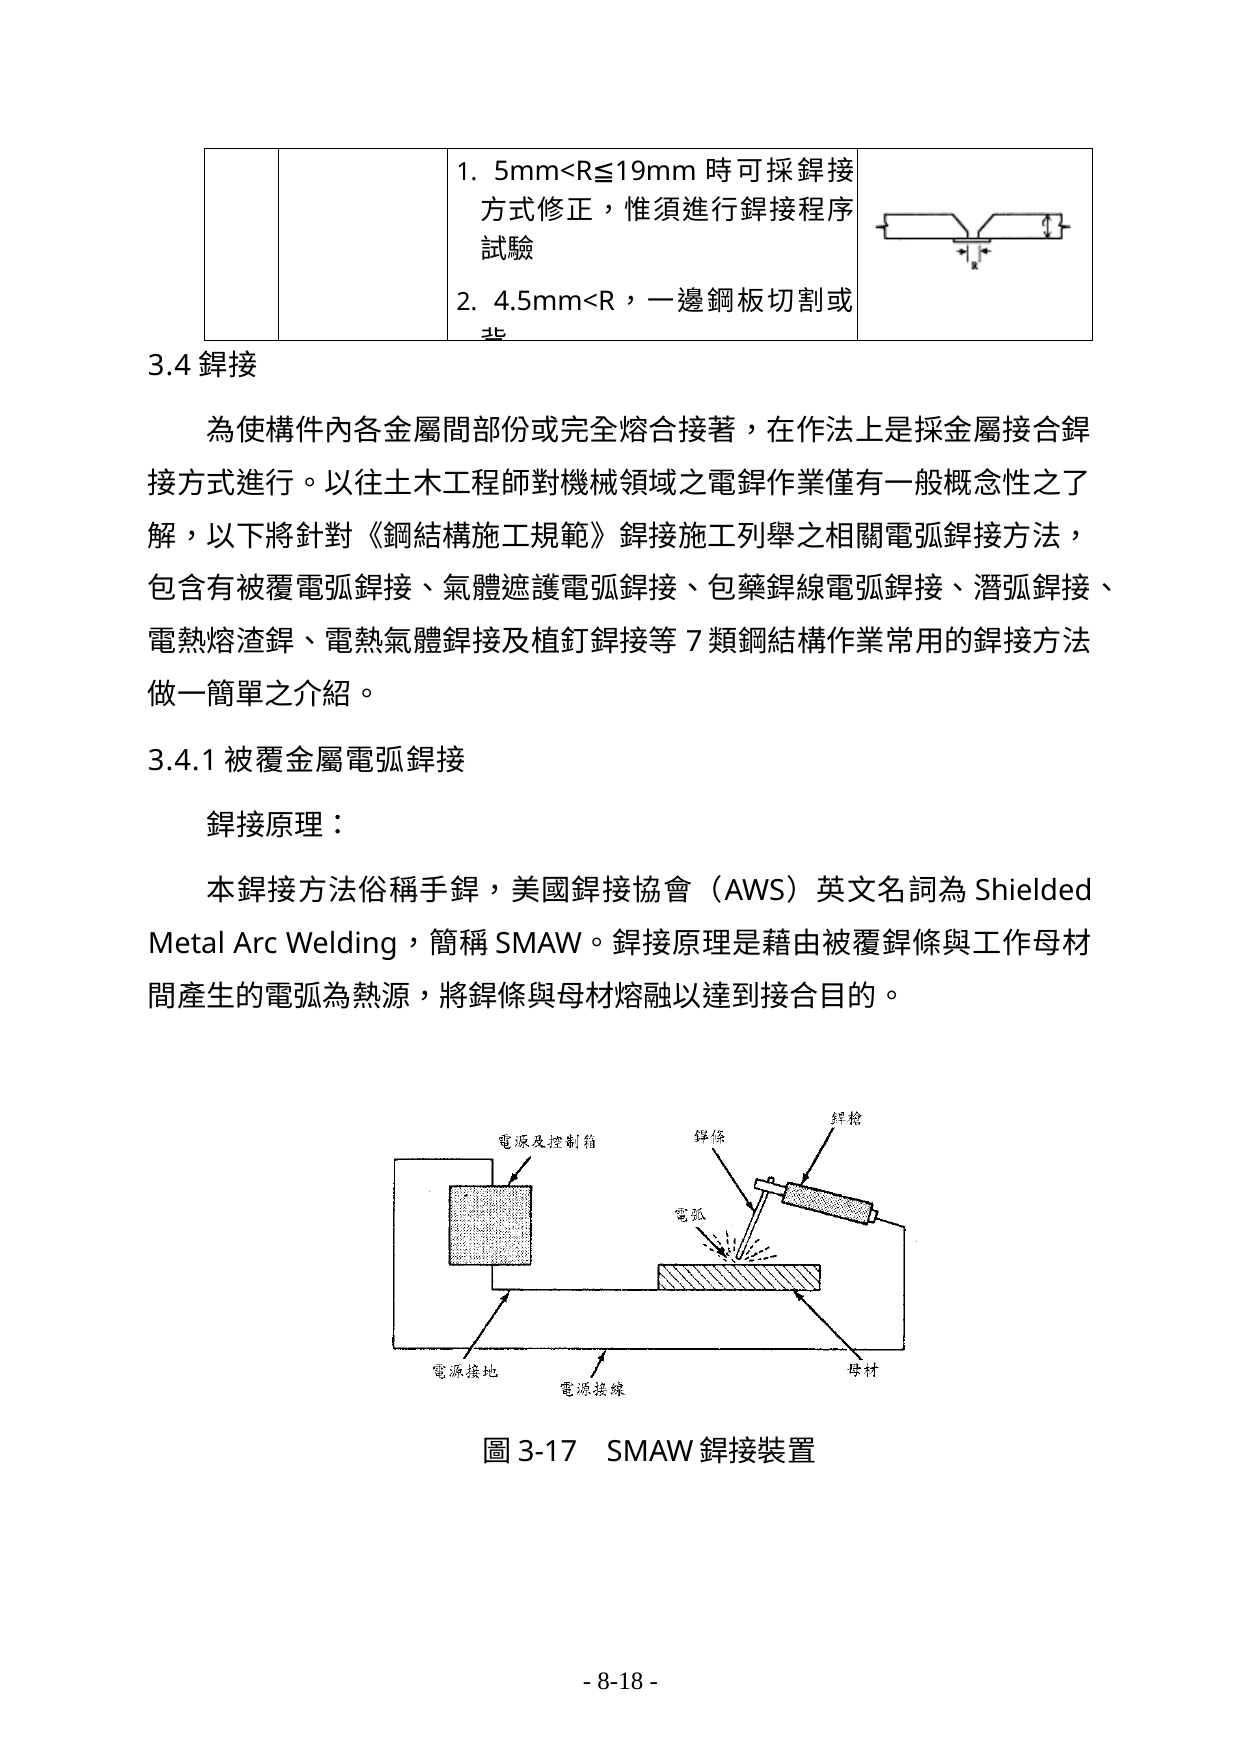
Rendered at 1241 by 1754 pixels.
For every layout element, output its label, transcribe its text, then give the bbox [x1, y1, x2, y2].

text 本銲接方法俗稱手銲，美國銲接協會（AWS）英文名詞為Shielded Metal Arc Welding，簡稱SMAW。銲接原理是藉由被覆銲條與工作母材間產生的電弧為熱源，將銲條與母材熔融以達到接合目的。 [148, 867, 1092, 1015]
table_cell [205, 149, 278, 340]
text 銲接原理： [148, 801, 1092, 844]
table_cell [279, 149, 447, 340]
subtitle 3.4.1被覆金屬電弧銲接 [148, 736, 1092, 778]
table_cell [858, 149, 1092, 340]
picture [873, 200, 1077, 276]
text 為使構件內各金屬間部份或完全熔合接著，在作法上是採金屬接合銲接方式進行。以往土木工程師對機械領域之電銲作業僅有一般概念性之了解，以下將針對《鋼結構施工規範》銲接施工列舉之相關電弧銲接方法，包含有被覆電弧銲接、氣體遮護電弧銲接、包藥銲線電弧銲接、潛弧銲接、電熱熔渣銲、電熱氣體銲接及植釘銲接等7類鋼結構作業常用的銲接方法做一簡單之介紹。 [148, 407, 1092, 713]
table_cell 5mm<R≦19mm時可採銲接方式修正，惟須進行銲接程序試驗 4.5mm<R，一邊鋼板切割或背 剷至4.5mm≦R≦9mm再施銲 [448, 149, 857, 340]
subtitle 3.4銲接 [148, 341, 1092, 383]
text 圖3-17 SMAW銲接裝置 [206, 1427, 1092, 1469]
picture [353, 1100, 945, 1407]
